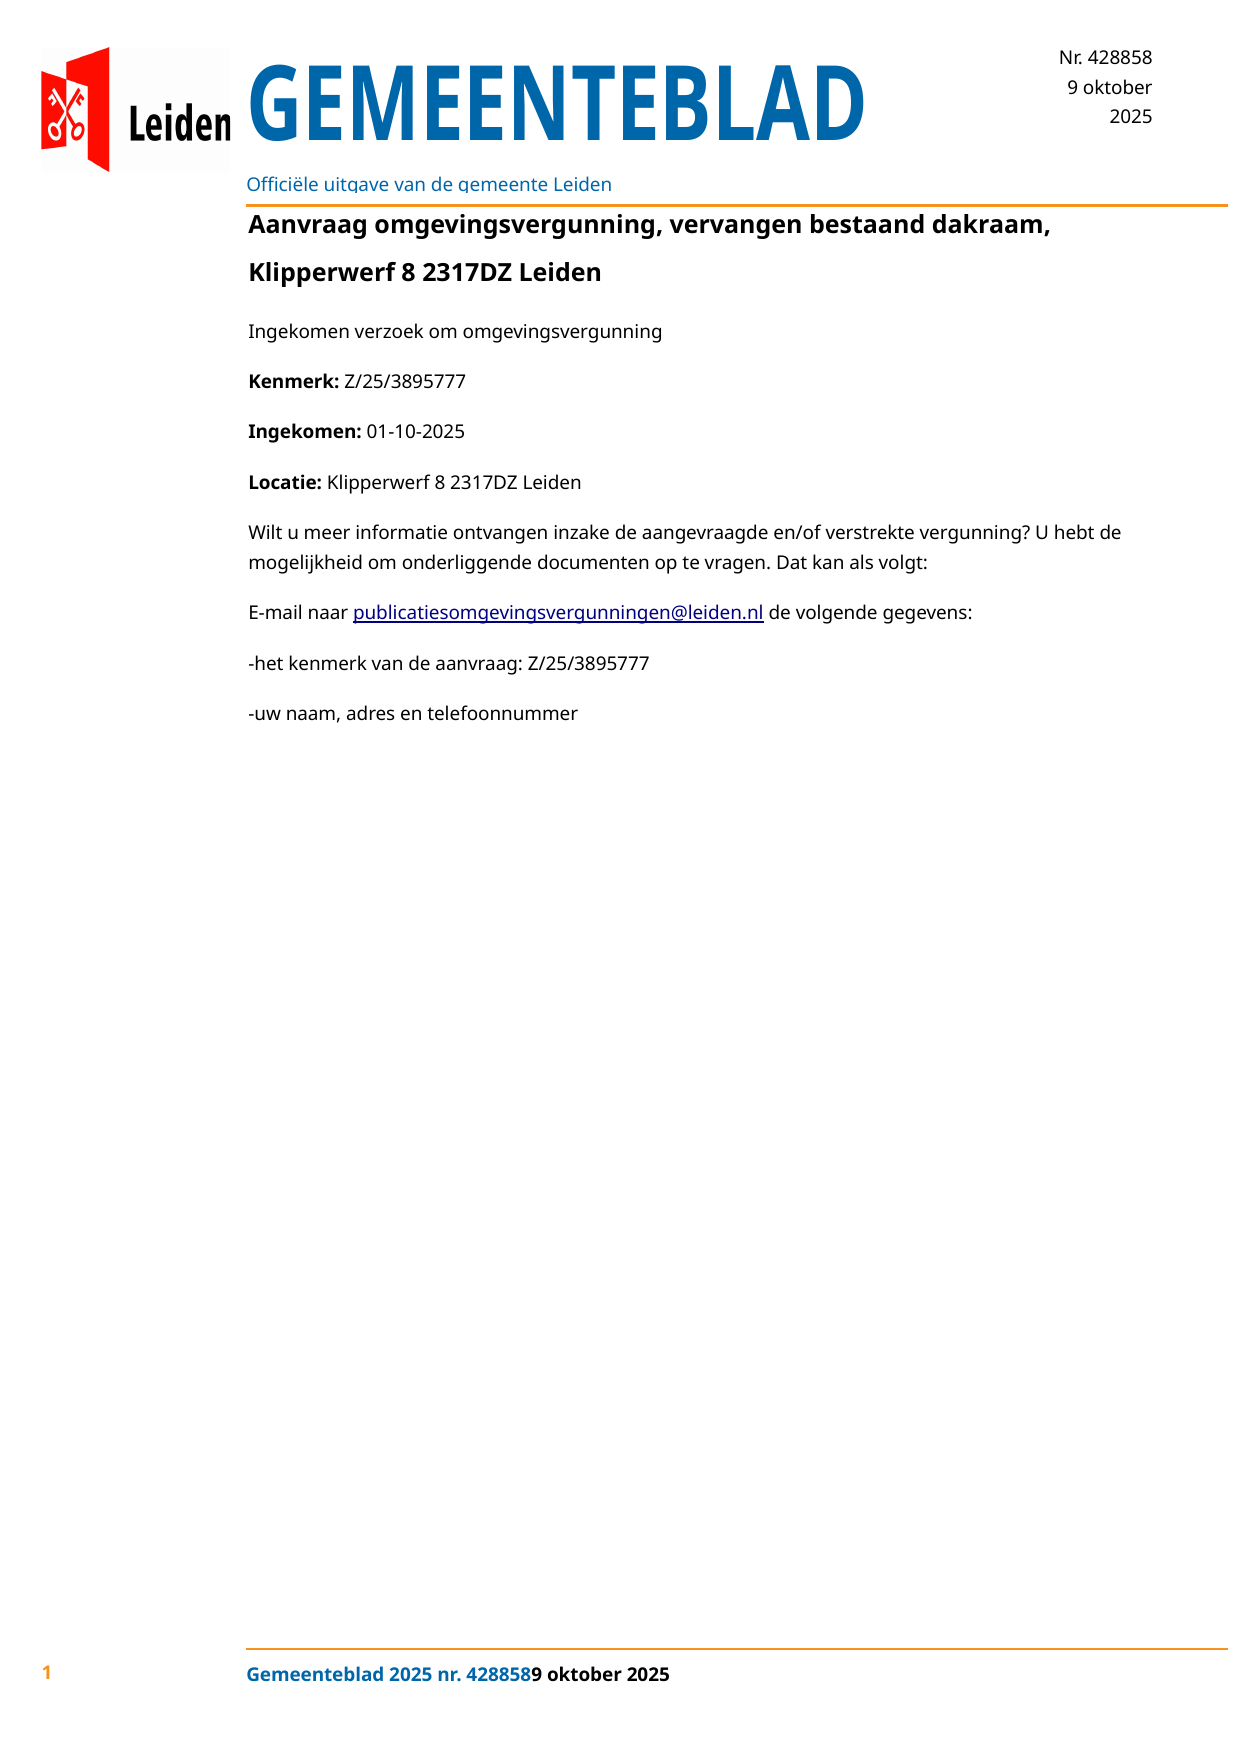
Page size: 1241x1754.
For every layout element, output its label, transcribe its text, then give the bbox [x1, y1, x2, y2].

text Aanvraag omgevingsvergunning, vervangen bestaand dakraam, Klipperwerf 8 2317DZ Leiden [248, 207, 1152, 288]
text Locatie: Klipperwerf 8 2317DZ Leiden [248, 469, 1152, 495]
text Kenmerk: Z/25/3895777 [248, 368, 1152, 394]
text E-mail naar publicatiesomgevingsvergunningen@leiden.nl de volgende gegevens: [248, 599, 1152, 625]
text Ingekomen: 01-10-2025 [248, 419, 1152, 444]
picture [41, 47, 231, 172]
text Wilt u meer informatie ontvangen inzake de aangevraagde en/of verstrekte vergunning? U hebt de mogelijkheid om onderliggende documenten op te vragen. Dat kan als volgt: [248, 519, 1152, 575]
text -het kenmerk van de aanvraag: Z/25/3895777 [248, 650, 1152, 676]
text Ingekomen verzoek om omgevingsvergunning [248, 318, 1152, 344]
text -uw naam, adres en telefoonnummer [248, 700, 1152, 726]
